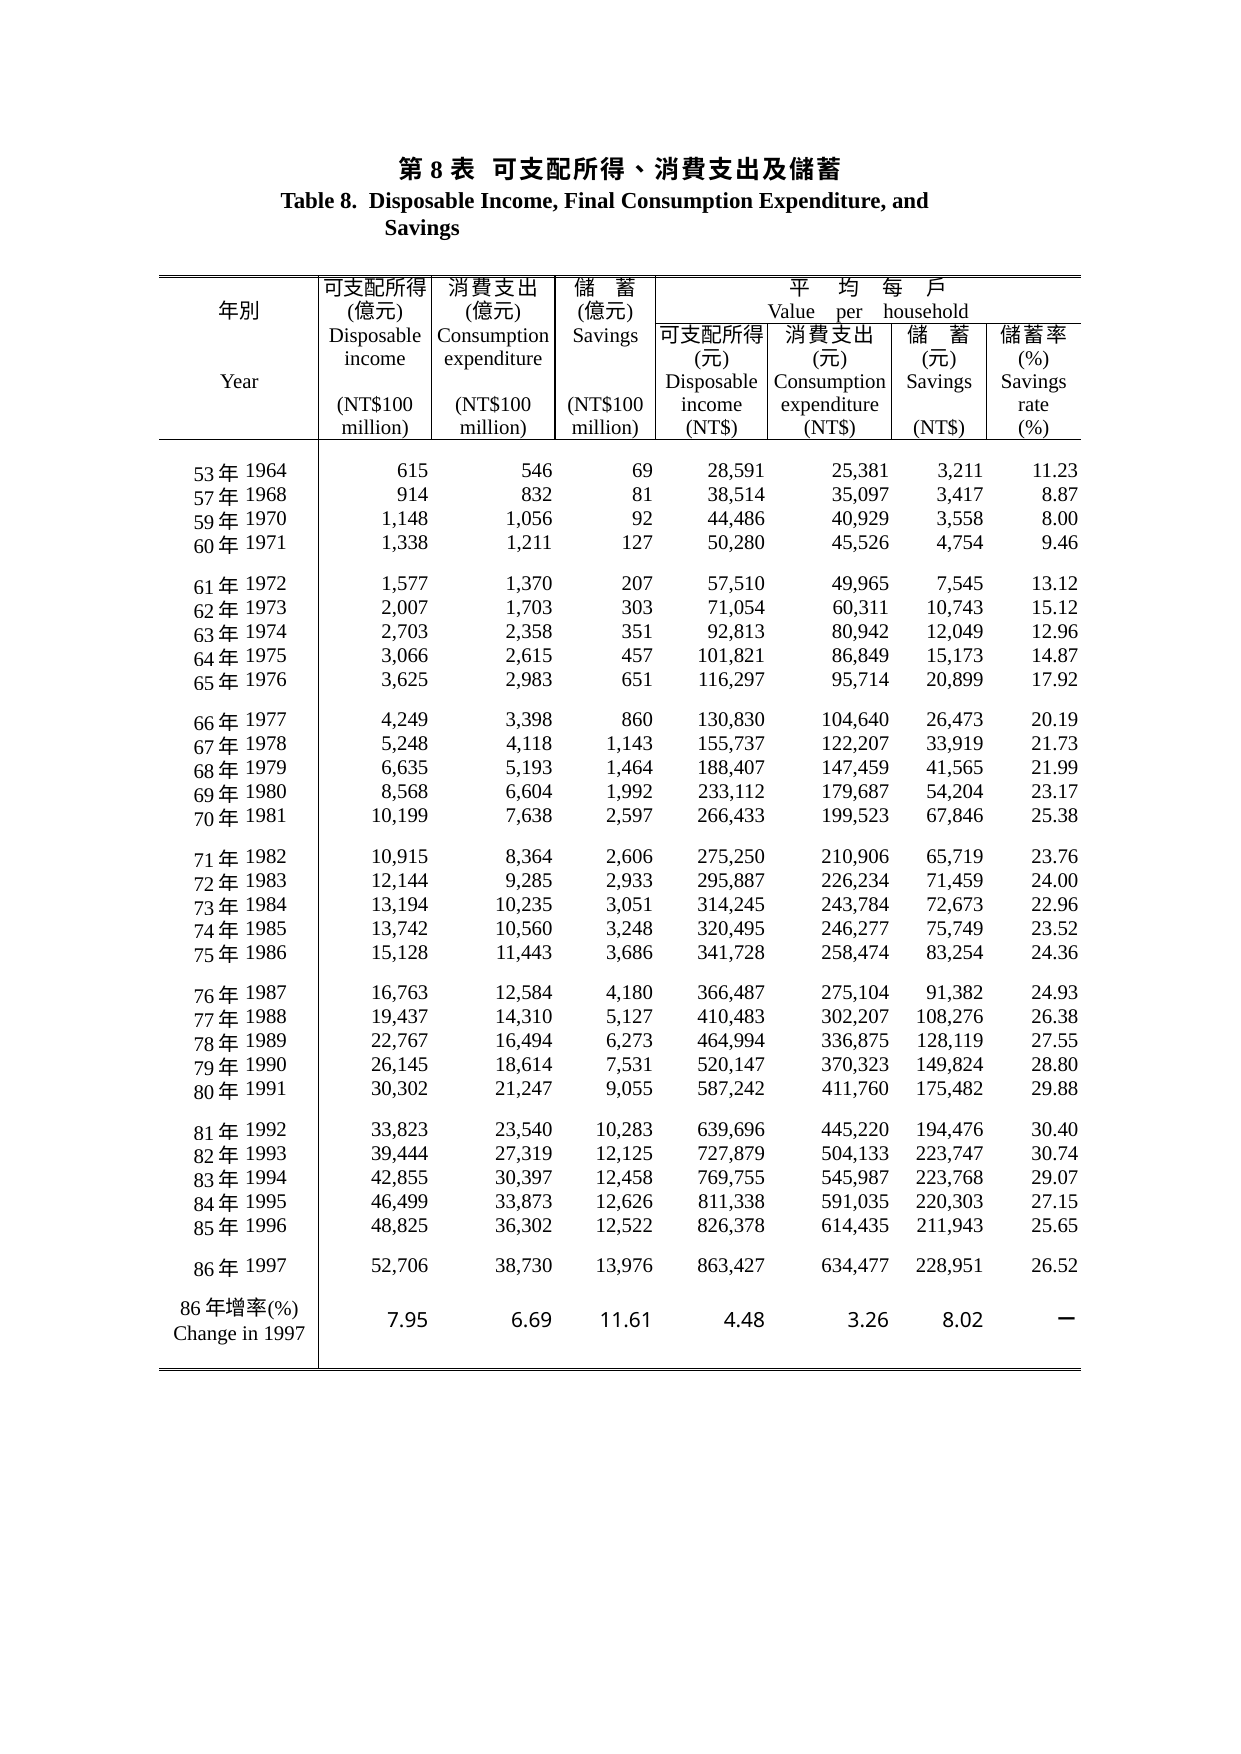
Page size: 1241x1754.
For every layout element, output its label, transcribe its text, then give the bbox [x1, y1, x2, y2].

table_cell 29.88 [986, 1075, 1081, 1099]
table_cell 651 [555, 666, 655, 690]
table_cell 1989 [242, 1027, 318, 1051]
table_cell 1,464 [555, 754, 655, 778]
table_cell [986, 963, 1081, 979]
table_cell 86年增率(%) Change in 1997 [159, 1295, 318, 1349]
table_cell 11.23 [986, 458, 1081, 481]
table_cell [986, 553, 1081, 570]
table_cell 83,254 [892, 939, 986, 963]
table_cell 211,943 [892, 1212, 986, 1236]
table_cell 1,992 [555, 778, 655, 802]
table_cell [159, 1236, 242, 1252]
table_cell 44,486 [655, 505, 768, 529]
table_cell 1985 [242, 915, 318, 939]
table_cell 1976 [242, 666, 318, 690]
table_header 第8表 可支配所得、消費支出及儲蓄 [159, 150, 1081, 187]
table_cell [986, 690, 1081, 706]
table_cell 38,730 [431, 1252, 555, 1276]
table_cell [555, 553, 655, 570]
table_cell 1986 [242, 939, 318, 963]
table_cell [319, 963, 431, 979]
table_cell 639,696 [655, 1116, 768, 1140]
table_cell 13,742 [319, 915, 431, 939]
table_cell 26.52 [986, 1252, 1081, 1276]
table_cell 243,784 [768, 891, 892, 915]
table_cell 1972 [242, 570, 318, 594]
table_cell 2,983 [431, 666, 555, 690]
table_cell 314,245 [655, 891, 768, 915]
table_cell 45,526 [768, 529, 892, 553]
table_cell [242, 553, 318, 570]
table_cell 1995 [242, 1188, 318, 1212]
table_cell 消費支出 (億元) [432, 278, 554, 323]
table_cell [159, 1099, 242, 1116]
table_cell 1997 [242, 1252, 318, 1276]
table_cell 17.92 [986, 666, 1081, 690]
table_cell － [986, 1295, 1081, 1349]
table_cell 62年 [159, 594, 242, 618]
table_cell 6,273 [555, 1027, 655, 1051]
table_cell [986, 1099, 1081, 1116]
table_cell [319, 440, 431, 457]
table_cell Table 8. Disposable Income, Final Consumption Expenditure, and Savings [159, 188, 1081, 242]
table_cell [555, 1236, 655, 1252]
table_cell 68年 [159, 754, 242, 778]
table_cell 223,747 [892, 1140, 986, 1164]
table_cell 72年 [159, 867, 242, 891]
table_cell 614,435 [768, 1212, 892, 1236]
table_cell 15.12 [986, 594, 1081, 618]
table_cell Disposable income (NT$100 million) [319, 323, 431, 439]
table_cell [768, 1349, 892, 1368]
table_cell [242, 1099, 318, 1116]
table_cell [892, 440, 986, 457]
table_cell [159, 258, 1081, 275]
table_cell 1982 [242, 843, 318, 867]
table_cell 24.00 [986, 867, 1081, 891]
table_cell 67年 [159, 730, 242, 754]
table_cell 46,499 [319, 1188, 431, 1212]
table_cell 295,887 [655, 867, 768, 891]
table_cell 27.15 [986, 1188, 1081, 1212]
table_cell [242, 1236, 318, 1252]
table_cell 74年 [159, 915, 242, 939]
table_cell 1964 [242, 458, 318, 481]
table_cell [768, 553, 892, 570]
table_cell 246,277 [768, 915, 892, 939]
table_cell 50,280 [655, 529, 768, 553]
table_cell 14.87 [986, 642, 1081, 666]
table_cell 92,813 [655, 618, 768, 642]
table_cell 85年 [159, 1212, 242, 1236]
table_cell [768, 690, 892, 706]
table_cell 12,626 [555, 1188, 655, 1212]
table_cell 546 [431, 458, 555, 481]
table_cell 10,743 [892, 594, 986, 618]
table_cell 1993 [242, 1140, 318, 1164]
table_cell 341,728 [655, 939, 768, 963]
table_cell 33,823 [319, 1116, 431, 1140]
table_cell [655, 440, 768, 457]
table_cell 83年 [159, 1164, 242, 1188]
table_cell 1,703 [431, 594, 555, 618]
table_cell 7,638 [431, 802, 555, 826]
table_cell 149,824 [892, 1051, 986, 1075]
table_cell 92 [555, 505, 655, 529]
table_cell [892, 1349, 986, 1368]
table_cell 1996 [242, 1212, 318, 1236]
table_cell 82年 [159, 1140, 242, 1164]
table_cell 1,148 [319, 505, 431, 529]
table_cell [159, 1276, 318, 1295]
table_cell [555, 1099, 655, 1116]
table_cell 1,338 [319, 529, 431, 553]
table_cell 9,285 [431, 867, 555, 891]
table_cell 863,427 [655, 1252, 768, 1276]
table_cell [159, 553, 242, 570]
table_cell 80,942 [768, 618, 892, 642]
table_cell 13.12 [986, 570, 1081, 594]
table_cell [768, 440, 892, 457]
table_cell [431, 553, 555, 570]
table_cell 42,855 [319, 1164, 431, 1188]
table_cell 12,522 [555, 1212, 655, 1236]
table_cell Consumption expenditure (NT$100 million) [432, 323, 554, 439]
table_cell 275,104 [768, 979, 892, 1003]
table_cell 366,487 [655, 979, 768, 1003]
table_cell 370,323 [768, 1051, 892, 1075]
table_cell 258,474 [768, 939, 892, 963]
table_cell 9.46 [986, 529, 1081, 553]
table_cell 3,398 [431, 706, 555, 730]
table_cell 410,483 [655, 1003, 768, 1027]
table_cell 57年 [159, 481, 242, 505]
table_cell 39,444 [319, 1140, 431, 1164]
table_cell 72,673 [892, 891, 986, 915]
table_cell 41,565 [892, 754, 986, 778]
table_cell 223,768 [892, 1164, 986, 1188]
table_cell 4,754 [892, 529, 986, 553]
table_cell [431, 963, 555, 979]
table_cell 13,194 [319, 891, 431, 915]
table_cell [892, 1236, 986, 1252]
table_cell [986, 1236, 1081, 1252]
table_cell 24.93 [986, 979, 1081, 1003]
table_cell [159, 1349, 318, 1368]
table_cell 108,276 [892, 1003, 986, 1027]
table_cell 1977 [242, 706, 318, 730]
table_cell 727,879 [655, 1140, 768, 1164]
table_cell 226,234 [768, 867, 892, 891]
table_cell 832 [431, 481, 555, 505]
table_cell 520,147 [655, 1051, 768, 1075]
table_cell 336,875 [768, 1027, 892, 1051]
table_cell 80年 [159, 1075, 242, 1099]
table_cell 2,615 [431, 642, 555, 666]
table_cell 1981 [242, 802, 318, 826]
table_cell 23.76 [986, 843, 1081, 867]
table_cell 71,459 [892, 867, 986, 891]
table_cell 2,007 [319, 594, 431, 618]
table_cell 23.52 [986, 915, 1081, 939]
table_cell Year [159, 323, 318, 439]
table_cell [431, 1099, 555, 1116]
table_cell 27,319 [431, 1140, 555, 1164]
table_cell 27.55 [986, 1027, 1081, 1051]
table_cell 1968 [242, 481, 318, 505]
table_cell Savings (NT$100 million) [556, 323, 655, 439]
table_cell 18,614 [431, 1051, 555, 1075]
table_cell 4.48 [655, 1295, 768, 1349]
table_cell 平 均 每 戶 Value per household [656, 278, 1081, 323]
table_cell 4,118 [431, 730, 555, 754]
table_cell 266,433 [655, 802, 768, 826]
table_cell 儲 蓄 (億元) [556, 278, 655, 323]
table_cell 26.38 [986, 1003, 1081, 1027]
table_cell 91,382 [892, 979, 986, 1003]
table_cell 1978 [242, 730, 318, 754]
table_cell 12,049 [892, 618, 986, 642]
table_cell [768, 1276, 892, 1295]
table_cell 4,180 [555, 979, 655, 1003]
table_cell 12,125 [555, 1140, 655, 1164]
table_cell [655, 1276, 768, 1295]
table_cell 10,199 [319, 802, 431, 826]
table_cell [431, 1276, 555, 1295]
table_cell 49,965 [768, 570, 892, 594]
table_cell [319, 1349, 431, 1368]
table_cell 61年 [159, 570, 242, 594]
table_cell 12,584 [431, 979, 555, 1003]
table_cell 消費支出 (元) Consumption expenditure (NT$) [768, 324, 891, 439]
table_cell [655, 963, 768, 979]
table_cell 30,397 [431, 1164, 555, 1188]
table_cell 769,755 [655, 1164, 768, 1188]
table_cell [768, 1236, 892, 1252]
table_cell 104,640 [768, 706, 892, 730]
table_cell 1987 [242, 979, 318, 1003]
table_cell [431, 826, 555, 843]
table_cell 9,055 [555, 1075, 655, 1099]
table_cell 1992 [242, 1116, 318, 1140]
table_cell 22,767 [319, 1027, 431, 1051]
table_cell [555, 690, 655, 706]
table_cell 1994 [242, 1164, 318, 1188]
table_cell 3,558 [892, 505, 986, 529]
table_cell 10,915 [319, 843, 431, 867]
table_cell 233,112 [655, 778, 768, 802]
table_cell 302,207 [768, 1003, 892, 1027]
table_cell 811,338 [655, 1188, 768, 1212]
table_cell 21.73 [986, 730, 1081, 754]
table_cell [555, 440, 655, 457]
table_cell [655, 1236, 768, 1252]
table_cell 10,560 [431, 915, 555, 939]
table_cell 3,686 [555, 939, 655, 963]
table_cell 4,249 [319, 706, 431, 730]
table_cell [319, 1276, 431, 1295]
table_cell [431, 1236, 555, 1252]
table_cell 69 [555, 458, 655, 481]
table_cell 1979 [242, 754, 318, 778]
table_cell 可支配所得 (億元) [319, 278, 431, 323]
table_cell 8,568 [319, 778, 431, 802]
table_cell 147,459 [768, 754, 892, 778]
table_cell 26,145 [319, 1051, 431, 1075]
table_cell 8.00 [986, 505, 1081, 529]
table_cell 3,211 [892, 458, 986, 481]
table_cell 25.65 [986, 1212, 1081, 1236]
table_cell 53年 [159, 458, 242, 481]
table_cell 48,825 [319, 1212, 431, 1236]
table_cell 8.02 [892, 1295, 986, 1349]
table_cell 25.38 [986, 802, 1081, 826]
table_cell 5,248 [319, 730, 431, 754]
table_cell 16,763 [319, 979, 431, 1003]
table_cell 5,193 [431, 754, 555, 778]
table_cell 13,976 [555, 1252, 655, 1276]
table_cell 52,706 [319, 1252, 431, 1276]
table_cell 12,144 [319, 867, 431, 891]
table_cell [655, 690, 768, 706]
table_cell 8.87 [986, 481, 1081, 505]
table_cell 21.99 [986, 754, 1081, 778]
table_cell 1,211 [431, 529, 555, 553]
table_cell [892, 690, 986, 706]
table_cell [242, 690, 318, 706]
table_cell 36,302 [431, 1212, 555, 1236]
table_cell 320,495 [655, 915, 768, 939]
table_cell 71年 [159, 843, 242, 867]
table_cell 14,310 [431, 1003, 555, 1027]
table_cell 11,443 [431, 939, 555, 963]
table_cell 128,119 [892, 1027, 986, 1051]
table_cell 2,606 [555, 843, 655, 867]
table_cell [892, 553, 986, 570]
table_cell 21,247 [431, 1075, 555, 1099]
table_cell 19,437 [319, 1003, 431, 1027]
table_cell 2,597 [555, 802, 655, 826]
table_cell 2,933 [555, 867, 655, 891]
table_cell 1983 [242, 867, 318, 891]
table_cell 2,358 [431, 618, 555, 642]
table_cell 22.96 [986, 891, 1081, 915]
table_cell [319, 690, 431, 706]
table_cell 2,703 [319, 618, 431, 642]
table_cell 7,531 [555, 1051, 655, 1075]
table_cell 81年 [159, 1116, 242, 1140]
table_cell 188,407 [655, 754, 768, 778]
table_cell [431, 440, 555, 457]
table_cell [242, 826, 318, 843]
table_cell 116,297 [655, 666, 768, 690]
table_cell 儲 蓄 (元) Savings (NT$) [892, 324, 986, 439]
table_cell 1975 [242, 642, 318, 666]
table_cell 228,951 [892, 1252, 986, 1276]
table_cell [892, 1276, 986, 1295]
table_cell 6,635 [319, 754, 431, 778]
table_cell 可支配所得 (元) Disposable income (NT$) [656, 324, 767, 439]
table_cell 30.40 [986, 1116, 1081, 1140]
table_cell [655, 826, 768, 843]
table_cell [319, 1236, 431, 1252]
table_cell 60年 [159, 529, 242, 553]
table_cell 351 [555, 618, 655, 642]
table_cell 26,473 [892, 706, 986, 730]
table_cell 8,364 [431, 843, 555, 867]
table_cell 28,591 [655, 458, 768, 481]
table_cell 826,378 [655, 1212, 768, 1236]
table_cell 81 [555, 481, 655, 505]
table_cell 76年 [159, 979, 242, 1003]
table_cell 33,919 [892, 730, 986, 754]
table_cell [768, 826, 892, 843]
table_cell 29.07 [986, 1164, 1081, 1188]
table_cell [555, 963, 655, 979]
table_cell [159, 963, 242, 979]
table_cell 3,417 [892, 481, 986, 505]
table_cell [242, 963, 318, 979]
table_cell [986, 1349, 1081, 1368]
table_cell 545,987 [768, 1164, 892, 1188]
table_cell 6.69 [431, 1295, 555, 1349]
table_cell 1984 [242, 891, 318, 915]
table_cell 35,097 [768, 481, 892, 505]
table_cell 445,220 [768, 1116, 892, 1140]
table_cell 457 [555, 642, 655, 666]
table_cell 15,173 [892, 642, 986, 666]
table_cell 64年 [159, 642, 242, 666]
table_cell 84年 [159, 1188, 242, 1212]
table_cell 3.26 [768, 1295, 892, 1349]
table_cell 11.61 [555, 1295, 655, 1349]
table_cell 1990 [242, 1051, 318, 1075]
table_cell 儲蓄率 (%) Savings rate (%) [987, 324, 1081, 439]
table_cell 25,381 [768, 458, 892, 481]
table_cell 67,846 [892, 802, 986, 826]
table_cell 65,719 [892, 843, 986, 867]
table_cell [159, 690, 242, 706]
table_cell 24.36 [986, 939, 1081, 963]
table_cell 79年 [159, 1051, 242, 1075]
table_cell 1974 [242, 618, 318, 642]
table_cell 65年 [159, 666, 242, 690]
table_cell 54,204 [892, 778, 986, 802]
table_cell 59年 [159, 505, 242, 529]
table_cell 30,302 [319, 1075, 431, 1099]
table_cell 5,127 [555, 1003, 655, 1027]
table_cell 587,242 [655, 1075, 768, 1099]
table_cell 75年 [159, 939, 242, 963]
table_cell [655, 1349, 768, 1368]
table_cell 3,066 [319, 642, 431, 666]
table_cell 3,051 [555, 891, 655, 915]
table_cell 12,458 [555, 1164, 655, 1188]
table_cell [892, 1099, 986, 1116]
table_cell 504,133 [768, 1140, 892, 1164]
table_cell 1,143 [555, 730, 655, 754]
table_cell 1,577 [319, 570, 431, 594]
table_cell 10,235 [431, 891, 555, 915]
table_cell 71,054 [655, 594, 768, 618]
table_cell [242, 440, 318, 457]
table_cell 12.96 [986, 618, 1081, 642]
table_cell 634,477 [768, 1252, 892, 1276]
table_cell [986, 440, 1081, 457]
table_cell 23,540 [431, 1116, 555, 1140]
table_cell 57,510 [655, 570, 768, 594]
table_cell 1991 [242, 1075, 318, 1099]
table_cell 1980 [242, 778, 318, 802]
table_cell [555, 826, 655, 843]
table_cell 28.80 [986, 1051, 1081, 1075]
table_cell [555, 1276, 655, 1295]
table_cell 86,849 [768, 642, 892, 666]
table_cell 1,056 [431, 505, 555, 529]
table_cell [986, 826, 1081, 843]
table_cell 77年 [159, 1003, 242, 1027]
table_cell 95,714 [768, 666, 892, 690]
table_cell 860 [555, 706, 655, 730]
table_cell 210,906 [768, 843, 892, 867]
table_cell 194,476 [892, 1116, 986, 1140]
table_cell 127 [555, 529, 655, 553]
table_cell [655, 553, 768, 570]
table_cell [986, 1276, 1081, 1295]
table_cell [319, 1099, 431, 1116]
table_cell 175,482 [892, 1075, 986, 1099]
table_cell [431, 1349, 555, 1368]
table_cell 914 [319, 481, 431, 505]
table_cell 20,899 [892, 666, 986, 690]
table_cell 70年 [159, 802, 242, 826]
table_cell 40,929 [768, 505, 892, 529]
table_cell 6,604 [431, 778, 555, 802]
table_cell 3,625 [319, 666, 431, 690]
table_cell 73年 [159, 891, 242, 915]
table_cell 15,128 [319, 939, 431, 963]
table_cell 130,830 [655, 706, 768, 730]
table_cell 179,687 [768, 778, 892, 802]
table_cell 155,737 [655, 730, 768, 754]
table_cell 464,994 [655, 1027, 768, 1051]
table_cell 69年 [159, 778, 242, 802]
table_cell 615 [319, 458, 431, 481]
table_cell 101,821 [655, 642, 768, 666]
table_cell 38,514 [655, 481, 768, 505]
table_cell 275,250 [655, 843, 768, 867]
table_cell 1970 [242, 505, 318, 529]
table_cell 122,207 [768, 730, 892, 754]
table_cell 7,545 [892, 570, 986, 594]
table_cell 303 [555, 594, 655, 618]
table_cell 3,248 [555, 915, 655, 939]
table_cell [655, 1099, 768, 1116]
table_cell 75,749 [892, 915, 986, 939]
table_cell 1971 [242, 529, 318, 553]
table_cell 23.17 [986, 778, 1081, 802]
table_cell 66年 [159, 706, 242, 730]
table_cell 207 [555, 570, 655, 594]
table_cell 年別 [159, 278, 318, 323]
table_cell 1973 [242, 594, 318, 618]
table_cell [768, 963, 892, 979]
table_cell [319, 826, 431, 843]
table_cell [159, 826, 242, 843]
table_cell 63年 [159, 618, 242, 642]
table_cell 16,494 [431, 1027, 555, 1051]
table_cell [892, 963, 986, 979]
table_cell 199,523 [768, 802, 892, 826]
table_cell 1988 [242, 1003, 318, 1027]
table_cell [892, 826, 986, 843]
table_cell 60,311 [768, 594, 892, 618]
table_cell [159, 440, 242, 457]
table_cell [159, 242, 1081, 258]
table_cell 33,873 [431, 1188, 555, 1212]
table_cell 7.95 [319, 1295, 431, 1349]
table_cell [431, 690, 555, 706]
table_cell 1,370 [431, 570, 555, 594]
table_cell [555, 1349, 655, 1368]
table_cell 220,303 [892, 1188, 986, 1212]
table_cell 10,283 [555, 1116, 655, 1140]
table_cell 411,760 [768, 1075, 892, 1099]
table_cell 78年 [159, 1027, 242, 1051]
table_cell 30.74 [986, 1140, 1081, 1164]
table_cell 86年 [159, 1252, 242, 1276]
table_cell [768, 1099, 892, 1116]
table_cell [319, 553, 431, 570]
table_cell 591,035 [768, 1188, 892, 1212]
table_cell 20.19 [986, 706, 1081, 730]
